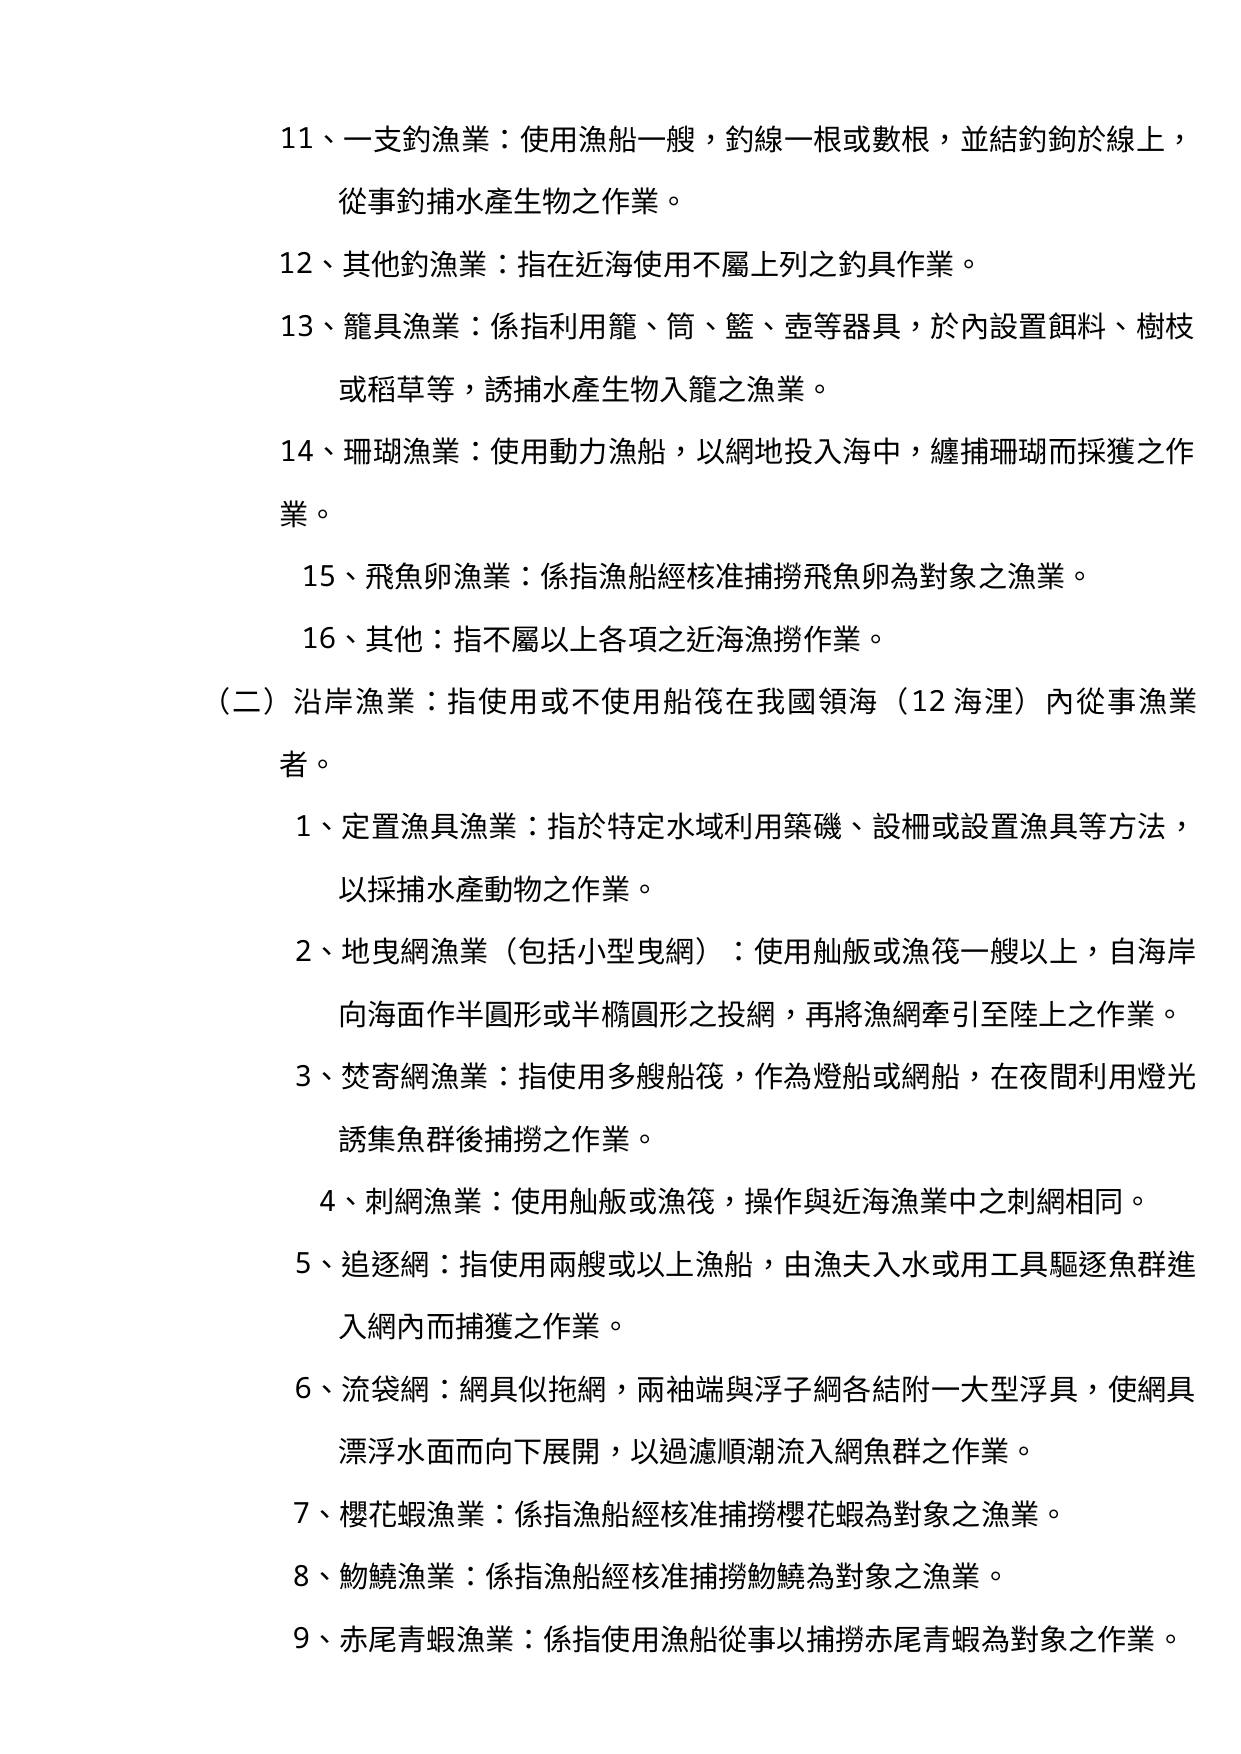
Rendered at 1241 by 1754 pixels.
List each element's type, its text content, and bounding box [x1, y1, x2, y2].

table_header 11、一支釣漁業：使用漁船一艘，釣線一根或數根，並結釣鉤於線上，從事釣捕水產生物之作業。 12、其他釣漁業：指在近海使用不屬上列之釣具作業。 13、籠具漁業：係指利用籠、筒、籃、壺等器具，於內設置餌料、樹枝或稻草等，誘捕水產生物入籠之漁業。 14、珊瑚漁業：使用動力漁船，以網地投入海中，纏捕珊瑚而採獲之作業。 15、飛魚卵漁業：係指漁船經核准捕撈飛魚卵為對象之漁業。 16、其他：指不屬以上各項之近海漁撈作業。 （二）沿岸漁業：指使用或不使用船筏在我國領海（12海浬）內從事漁業者。 1、定置漁具漁業：指於特定水域利用築磯、設柵或設置漁具等方法，以採捕水產動物之作業。 2、地曳網漁業（包括小型曳網）：使用舢舨或漁筏一艘以上，自海岸向海面作半圓形或半橢圓形之投網，再將漁網牽引至陸上之作業。 3、焚寄網漁業：指使用多艘船筏，作為燈船或網船，在夜間利用燈光誘集魚群後捕撈之作業。 4、刺網漁業：使用舢舨或漁筏，操作與近海漁業中之刺網相同。 5、追逐網：指使用兩艘或以上漁船，由漁夫入水或用工具驅逐魚群進入網內而捕獲之作業。 6、流袋網：網具似拖網，兩袖端與浮子綱各結附一大型浮具，使網具漂浮水面而向下展開，以過濾順潮流入網魚群之作業。 7、櫻花蝦漁業：係指漁船經核准捕撈櫻花蝦為對象之漁業。 8、魩鱙漁業：係指漁船經核准捕撈魩鱙為對象之漁業。 9、赤尾青蝦漁業：係指使用漁船從事以捕撈赤尾青蝦為對象之作業。 [150, 96, 1209, 1658]
